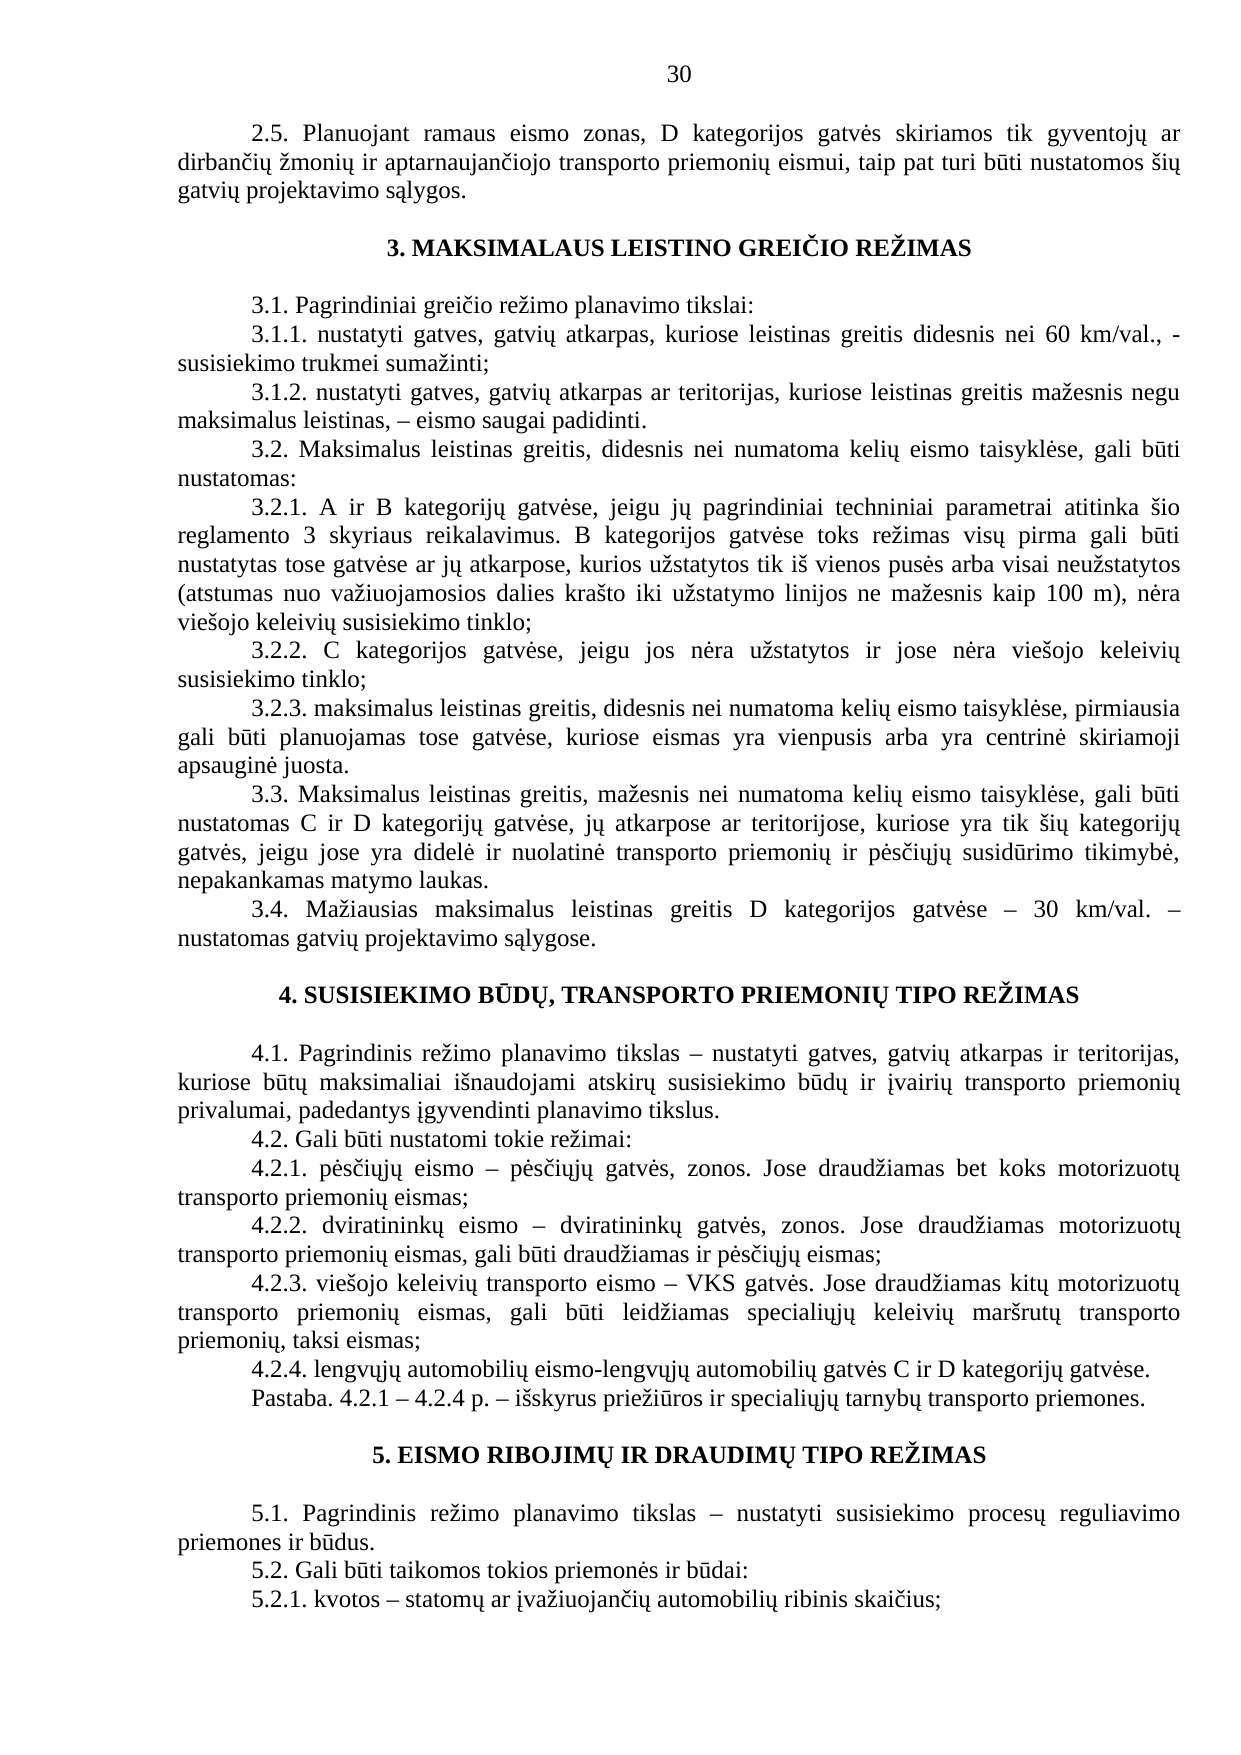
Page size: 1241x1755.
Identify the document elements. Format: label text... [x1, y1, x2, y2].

text 3.2. Maksimalus leistinas greitis, didesnis nei numatoma kelių eismo taisyklėse, gali būti nustatomas: [177, 434, 1181, 492]
text 4.2.2. dviratininkų eismo – dviratininkų gatvės, zonos. Jose draudžiamas motorizuotų transporto priemonių eismas, gali būti draudžiamas ir pėsčiųjų eismas; [177, 1211, 1181, 1268]
text 3.1.2. nustatyti gatves, gatvių atkarpas ar teritorijas, kuriose leistinas greitis mažesnis negu maksimalus leistinas, – eismo saugai padidinti. [177, 377, 1181, 434]
text 3.3. Maksimalus leistinas greitis, mažesnis nei numatoma kelių eismo taisyklėse, gali būti nustatomas C ir D kategorijų gatvėse, jų atkarpose ar teritorijose, kuriose yra tik šių kategorijų gatvės, jeigu jose yra didelė ir nuolatinė transporto priemonių ir pėsčiųjų susidūrimo tikimybė, nepakankamas matymo laukas. [177, 779, 1181, 894]
text 4.2. Gali būti nustatomi tokie režimai: [177, 1124, 1181, 1153]
text 5.1. Pagrindinis režimo planavimo tikslas – nustatyti susisiekimo procesų reguliavimo priemones ir būdus. [177, 1498, 1181, 1556]
text 3.2.3. maksimalus leistinas greitis, didesnis nei numatoma kelių eismo taisyklėse, pirmiausia gali būti planuojamas tose gatvėse, kuriose eismas yra vienpusis arba yra centrinė skiriamoji apsauginė juosta. [177, 693, 1181, 779]
text 4.2.3. viešojo keleivių transporto eismo – VKS gatvės. Jose draudžiamas kitų motorizuotų transporto priemonių eismas, gali būti leidžiamas specialiųjų keleivių maršrutų transporto priemonių, taksi eismas; [177, 1268, 1181, 1354]
text 3.2.2. C kategorijos gatvėse, jeigu jos nėra užstatytos ir jose nėra viešojo keleivių susisiekimo tinklo; [177, 636, 1181, 693]
text 3.2.1. A ir B kategorijų gatvėse, jeigu jų pagrindiniai techniniai parametrai atitinka šio reglamento 3 skyriaus reikalavimus. B kategorijos gatvėse toks režimas visų pirma gali būti nustatytas tose gatvėse ar jų atkarpose, kurios užstatytos tik iš vienos pusės arba visai neužstatytos (atstumas nuo važiuojamosios dalies krašto iki užstatymo linijos ne mažesnis kaip 100 m), nėra viešojo keleivių susisiekimo tinklo; [177, 492, 1181, 636]
text 2.5. Planuojant ramaus eismo zonas, D kategorijos gatvės skiriamos tik gyventojų ar dirbančių žmonių ir aptarnaujančiojo transporto priemonių eismui, taip pat turi būti nustatomos šių gatvių projektavimo sąlygos. [177, 118, 1181, 204]
text 4. SUSISIEKIMO BŪDŲ, TRANSPORTO PRIEMONIŲ TIPO REŽIMAS [177, 981, 1181, 1009]
text 5.2.1. kvotos – statomų ar įvažiuojančių automobilių ribinis skaičius; [177, 1584, 1181, 1613]
text 3. MAKSIMALAUS LEISTINO GREIČIO REŽIMAS [177, 233, 1181, 262]
text 5.2. Gali būti taikomos tokios priemonės ir būdai: [177, 1556, 1181, 1584]
text 4.2.1. pėsčiųjų eismo – pėsčiųjų gatvės, zonos. Jose draudžiamas bet koks motorizuotų transporto priemonių eismas; [177, 1153, 1181, 1211]
text 3.1.1. nustatyti gatves, gatvių atkarpas, kuriose leistinas greitis didesnis nei 60 km/val., -susisiekimo trukmei sumažinti; [177, 319, 1181, 377]
text 4.1. Pagrindinis režimo planavimo tikslas – nustatyti gatves, gatvių atkarpas ir teritorijas, kuriose būtų maksimaliai išnaudojami atskirų susisiekimo būdų ir įvairių transporto priemonių privalumai, padedantys įgyvendinti planavimo tikslus. [177, 1038, 1181, 1124]
text 4.2.4. lengvųjų automobilių eismo-lengvųjų automobilių gatvės C ir D kategorijų gatvėse. [177, 1354, 1181, 1383]
text 5. EISMO RIBOJIMŲ IR DRAUDIMŲ TIPO REŽIMAS [177, 1441, 1181, 1469]
text 3.1. Pagrindiniai greičio režimo planavimo tikslai: [177, 291, 1181, 319]
text Pastaba. 4.2.1 – 4.2.4 p. – išskyrus priežiūros ir specialiųjų tarnybų transporto priemones. [177, 1383, 1181, 1412]
text 3.4. Mažiausias maksimalus leistinas greitis D kategorijos gatvėse – 30 km/val. – nustatomas gatvių projektavimo sąlygose. [177, 894, 1181, 952]
